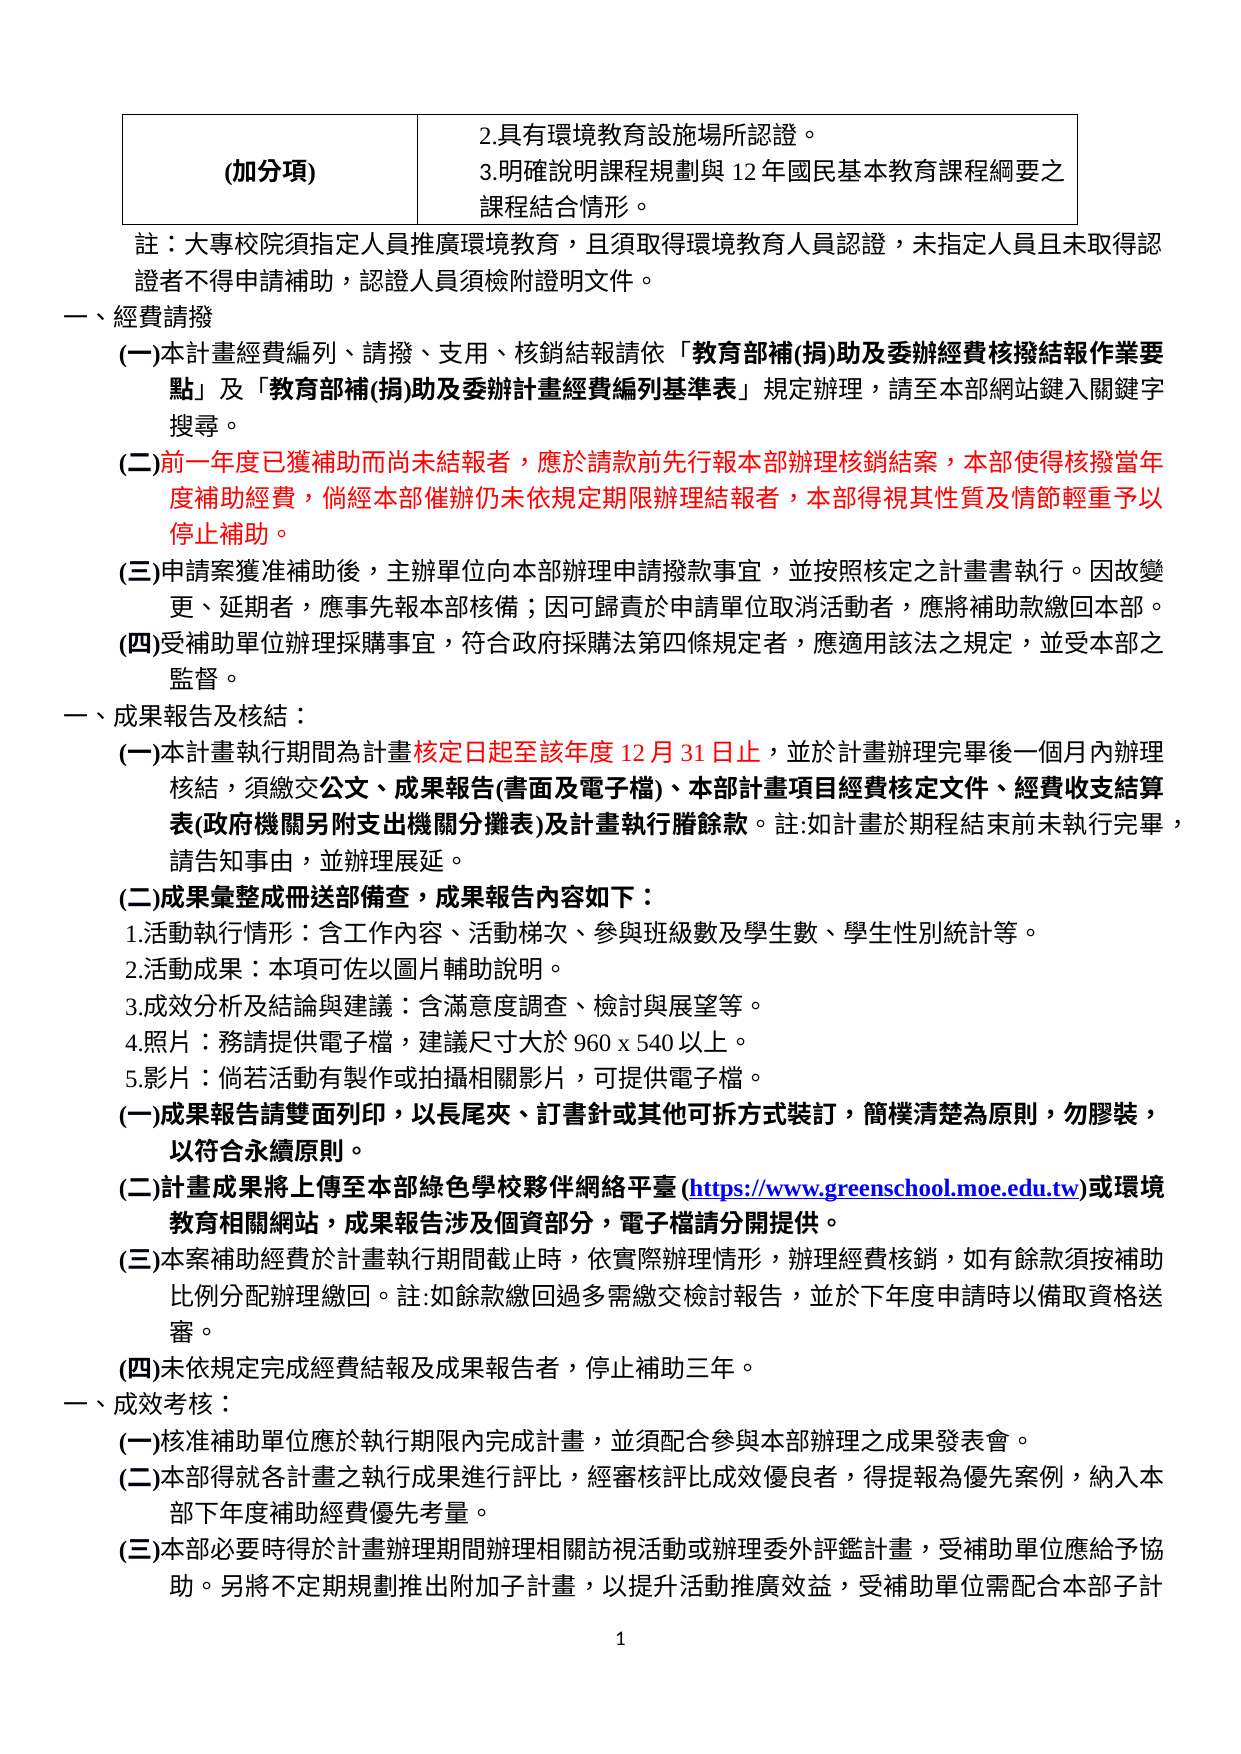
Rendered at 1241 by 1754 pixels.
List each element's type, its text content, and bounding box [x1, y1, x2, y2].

list 前一年度已獲補助而尚未結報者，應於請款前先行報本部辦理核銷結案，本部使得核撥當年度補助經費，倘經本部催辦仍未依規定期限辦理結報者，本部得視其性質及情節輕重予以停止補助。 [119, 442, 1165, 551]
list 申請案獲准補助後，主辦單位向本部辦理申請撥款事宜，並按照核定之計畫書執行。因故變更、延期者，應事先報本部核備；因可歸責於申請單位取消活動者，應將補助款繳回本部。 [119, 551, 1165, 624]
list 本計畫執行期間為計畫核定日起至該年度12月31日止，並於計畫辦理完畢後一個月內辦理核結，須繳交公文、成果報告(書面及電子檔)、本部計畫項目經費核定文件、經費收支結算表(政府機關另附支出機關分攤表)及計畫執行膡餘款。註:如計畫於期程結束前未執行完畢，請告知事由，並辦理展延。 [119, 732, 1165, 877]
list 受補助單位辦理採購事宜，符合政府採購法第四條規定者，應適用該法之規定，並受本部之監督。 [119, 624, 1165, 696]
table_cell (加分項) [123, 115, 417, 224]
list 本案補助經費於計畫執行期間截止時，依實際辦理情形，辦理經費核銷，如有餘款須按補助比例分配辦理繳回。註:如餘款繳回過多需繳交檢討報告，並於下年度申請時以備取資格送審。 [119, 1240, 1165, 1349]
list 計畫成果將上傳至本部綠色學校夥伴網絡平臺(https://www.greenschool.moe.edu.tw)或環境教育相關網站，成果報告涉及個資部分，電子檔請分開提供。 [119, 1167, 1165, 1240]
list 成效考核： [63, 1385, 1165, 1421]
list 活動成果：本項可佐以圖片輔助說明。 [125, 950, 1165, 986]
text 註：大專校院須指定人員推廣環境教育，且須取得環境教育人員認證，未指定人員且未取得認證者不得申請補助，認證人員須檢附證明文件。 [134, 225, 1165, 297]
list 活動執行情形：含工作內容、活動梯次、參與班級數及學生數、學生性別統計等。 [125, 914, 1165, 950]
list 未依規定完成經費結報及成果報告者，停止補助三年。 [119, 1349, 1165, 1385]
list 經費請撥 [63, 297, 1165, 334]
list 影片：倘若活動有製作或拍攝相關影片，可提供電子檔。 [125, 1059, 1165, 1095]
list 本部得就各計畫之執行成果進行評比，經審核評比成效優良者，得提報為優先案例，納入本部下年度補助經費優先考量。 [119, 1457, 1165, 1530]
list 核准補助單位應於執行期限內完成計畫，並須配合參與本部辦理之成果發表會。 [119, 1421, 1165, 1457]
list 成果彙整成冊送部備查，成果報告內容如下： [119, 877, 1165, 914]
list 照片：務請提供電子檔，建議尺寸大於960 x 540以上。 [125, 1022, 1165, 1059]
list 成果報告及核結： [63, 696, 1165, 732]
list 成果報告請雙面列印，以長尾夾、訂書針或其他可拆方式裝訂，簡樸清楚為原則，勿膠裝，以符合永續原則。 [119, 1095, 1165, 1167]
list 本計畫經費編列、請撥、支用、核銷結報請依「教育部補(捐)助及委辦經費核撥結報作業要點」及「教育部補(捐)助及委辦計畫經費編列基準表」規定辦理，請至本部網站鍵入關鍵字搜尋。 [119, 334, 1165, 442]
list 本部必要時得於計畫辦理期間辦理相關訪視活動或辦理委外評鑑計畫，受補助單位應給予協助。另將不定期規劃推出附加子計畫，以提升活動推廣效益，受補助單位需配合本部子計 [119, 1530, 1165, 1602]
list 成效分析及結論與建議：含滿意度調查、檢討與展望等。 [125, 986, 1165, 1022]
table_cell 具有環境教育人員認證之成員或師資。 具有環境教育設施場所認證。 明確說明課程規劃與12年國民基本教育課程綱要之課程結合情形。 [418, 115, 1077, 224]
